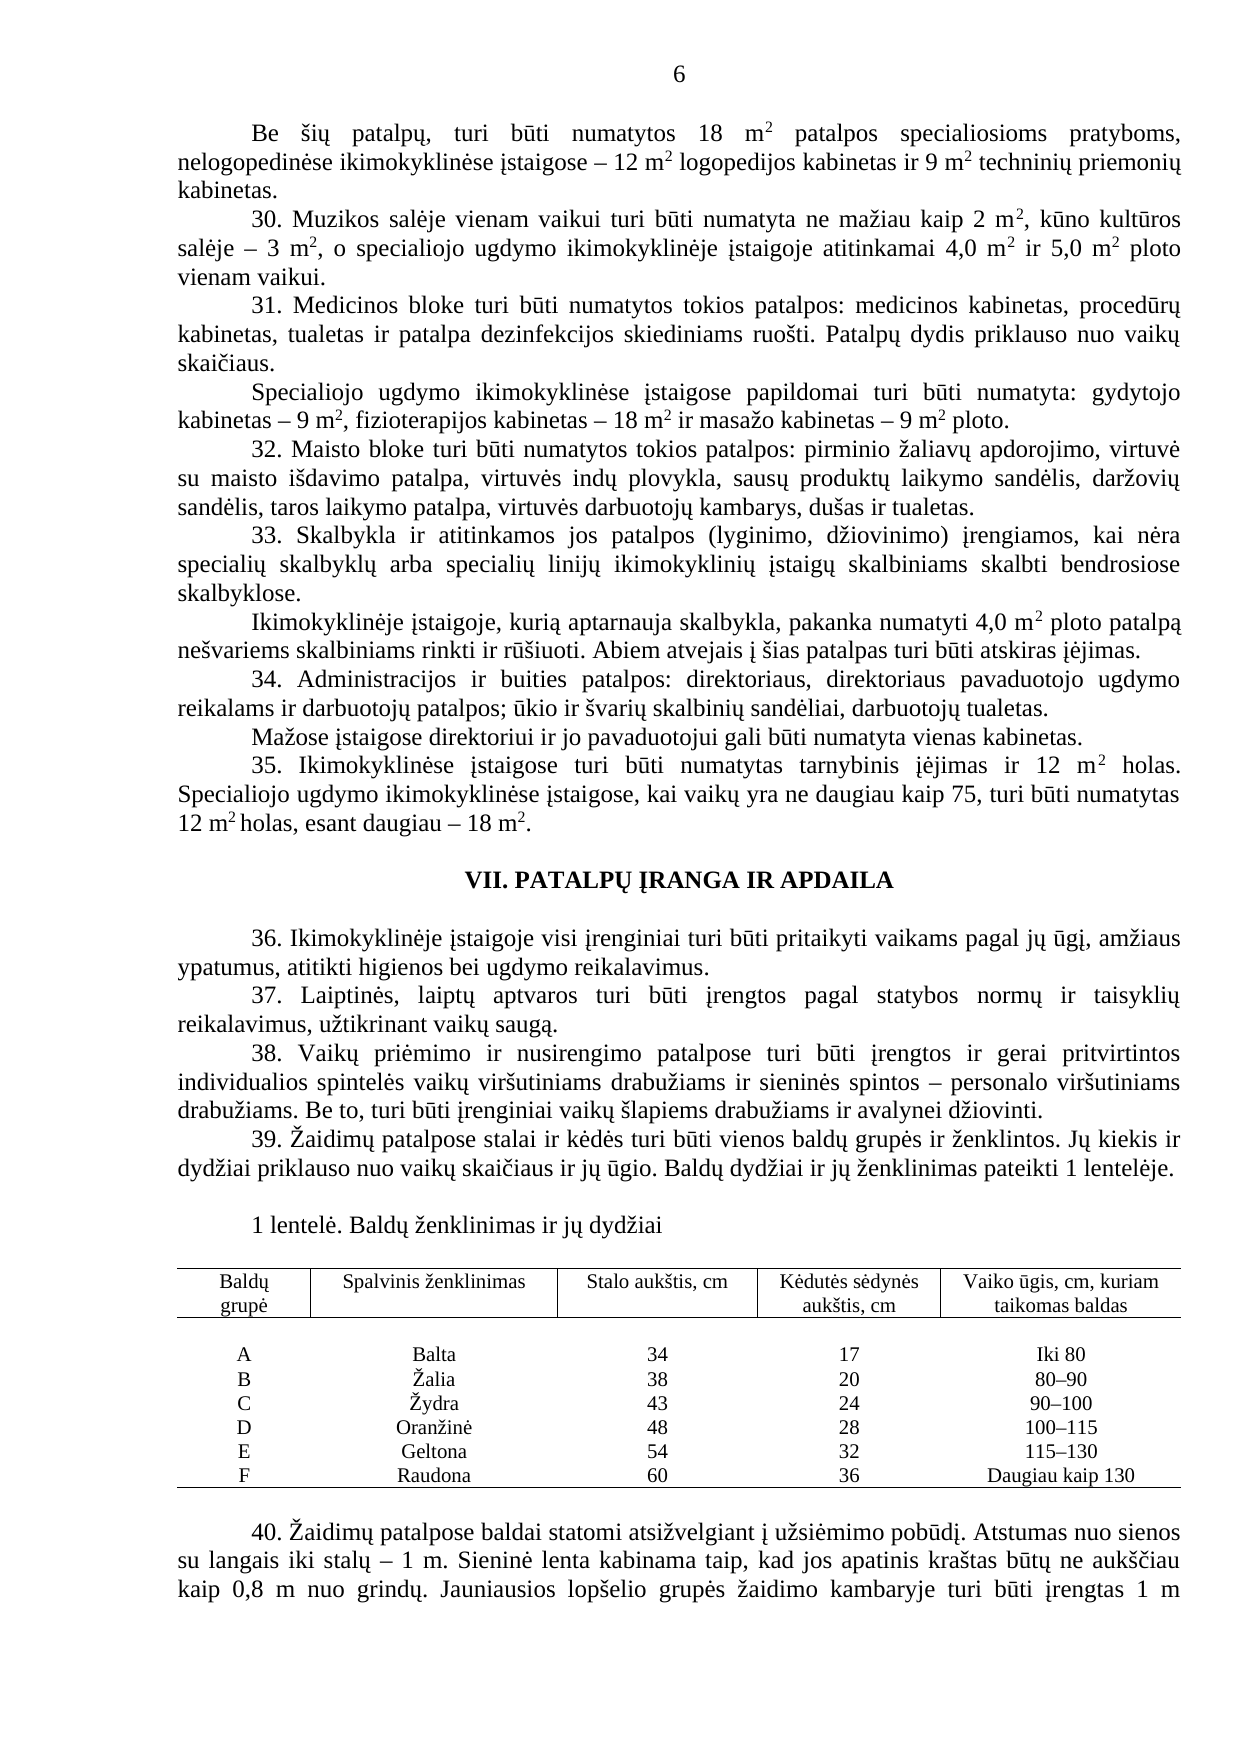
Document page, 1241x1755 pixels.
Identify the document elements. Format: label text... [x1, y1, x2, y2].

table_header Stalo aukštis, cm [558, 1269, 757, 1293]
table_cell 100–115 [941, 1415, 1181, 1439]
table_cell [177, 1318, 311, 1342]
text 35. Ikimokyklinėse įstaigose turi būti numatytas tarnybinis įėjimas ir 12 m2 holas. Specialiojo ugdymo ikimokyklinėse įstaigose, kai vaikų yra ne daugiau kaip 75, turi būti numatytas 12 m2 holas, esant daugiau – 18 m2. [177, 751, 1181, 837]
table_cell Raudona [311, 1463, 557, 1487]
table_cell 115–130 [941, 1439, 1181, 1463]
table_cell F [177, 1463, 311, 1487]
table_cell Daugiau kaip 130 [941, 1463, 1181, 1487]
table_header Spalvinis ženklinimas [311, 1269, 557, 1293]
text 39. Žaidimų patalpose stalai ir kėdės turi būti vienos baldų grupės ir ženklintos. Jų kiekis ir dydžiai priklauso nuo vaikų skaičiaus ir jų ūgio. Baldų dydžiai ir jų ženklinimas pateikti 1 lentelėje. [177, 1124, 1181, 1182]
table_cell 24 [757, 1391, 941, 1414]
text 1 lentelė. Baldų ženklinimas ir jų dydžiai [177, 1211, 1181, 1239]
table_cell Oranžinė [311, 1415, 557, 1439]
table_header Baldų [177, 1269, 310, 1293]
table_header Kėdutės sėdynės [758, 1269, 940, 1293]
table_cell Balta [311, 1343, 557, 1366]
table_cell [311, 1293, 557, 1317]
text VII. PATALPŲ ĮRANGA IR APDAILA [177, 866, 1181, 894]
table_cell aukštis, cm [758, 1293, 940, 1317]
text Be šių patalpų, turi būti numatytos 18 m2 patalpos specialiosioms pratyboms, nelogopedinėse ikimokyklinėse įstaigose – 12 m2 logopedijos kabinetas ir 9 m2 techninių priemonių kabinetas. [177, 118, 1181, 204]
table_cell [557, 1318, 757, 1342]
table_cell 17 [757, 1343, 941, 1366]
table_cell C [177, 1391, 311, 1414]
text 34. Administracijos ir buities patalpos: direktoriaus, direktoriaus pavaduotojo ugdymo reikalams ir darbuotojų patalpos; ūkio ir švarių skalbinių sandėliai, darbuotojų tualetas. [177, 664, 1181, 722]
text 40. Žaidimų patalpose baldai statomi atsižvelgiant į užsiėmimo pobūdį. Atstumas nuo sienos su langais iki stalų – 1 m. Sieninė lenta kabinama taip, kad jos apatinis kraštas būtų ne aukščiau kaip 0,8 m nuo grindų. Jauniausios lopšelio grupės žaidimo kambaryje turi būti įrengtas 1 m [177, 1517, 1181, 1603]
table_cell Iki 80 [941, 1343, 1181, 1366]
text 32. Maisto bloke turi būti numatytos tokios patalpos: pirminio žaliavų apdorojimo, virtuvė su maisto išdavimo patalpa, virtuvės indų plovykla, sausų produktų laikymo sandėlis, daržovių sandėlis, taros laikymo patalpa, virtuvės darbuotojų kambarys, dušas ir tualetas. [177, 434, 1181, 521]
text Ikimokyklinėje įstaigoje, kurią aptarnauja skalbykla, pakanka numatyti 4,0 m2 ploto patalpą nešvariems skalbiniams rinkti ir rūšiuoti. Abiem atvejais į šias patalpas turi būti atskiras įėjimas. [177, 607, 1181, 664]
table_cell E [177, 1439, 311, 1463]
text 37. Laiptinės, laiptų aptvaros turi būti įrengtos pagal statybos normų ir taisyklių reikalavimus, užtikrinant vaikų saugą. [177, 981, 1181, 1038]
table_header Vaiko ūgis, cm, kuriam [941, 1269, 1181, 1293]
table_cell B [177, 1366, 311, 1391]
table_cell 48 [557, 1415, 757, 1439]
table_cell 54 [557, 1439, 757, 1463]
table_cell 60 [557, 1463, 757, 1487]
table_cell taikomas baldas [941, 1293, 1181, 1317]
table_cell D [177, 1415, 311, 1439]
table_cell 36 [757, 1463, 941, 1487]
text 31. Medicinos bloke turi būti numatytos tokios patalpos: medicinos kabinetas, procedūrų kabinetas, tualetas ir patalpa dezinfekcijos skiediniams ruošti. Patalpų dydis priklauso nuo vaikų skaičiaus. [177, 291, 1181, 377]
table_cell 34 [557, 1343, 757, 1366]
table_cell 28 [757, 1415, 941, 1439]
table_cell 38 [557, 1366, 757, 1391]
text 30. Muzikos salėje vienam vaikui turi būti numatyta ne mažiau kaip 2 m2, kūno kultūros salėje – 3 m2, o specialiojo ugdymo ikimokyklinėje įstaigoje atitinkamai 4,0 m2 ir 5,0 m2 ploto vienam vaikui. [177, 204, 1181, 291]
table_cell 80–90 [941, 1366, 1181, 1391]
table_cell [558, 1293, 757, 1317]
text 38. Vaikų priėmimo ir nusirengimo patalpose turi būti įrengtos ir gerai pritvirtintos individualios spintelės vaikų viršutiniams drabužiams ir sieninės spintos – personalo viršutiniams drabužiams. Be to, turi būti įrenginiai vaikų šlapiems drabužiams ir avalynei džiovinti. [177, 1038, 1181, 1124]
table_cell [311, 1318, 557, 1342]
table_cell Geltona [311, 1439, 557, 1463]
table_cell grupė [177, 1293, 310, 1317]
text 33. Skalbykla ir atitinkamos jos patalpos (lyginimo, džiovinimo) įrengiamos, kai nėra specialių skalbyklų arba specialių linijų ikimokyklinių įstaigų skalbiniams skalbti bendrosiose skalbyklose. [177, 521, 1181, 607]
text 36. Ikimokyklinėje įstaigoje visi įrenginiai turi būti pritaikyti vaikams pagal jų ūgį, amžiaus ypatumus, atitikti higienos bei ugdymo reikalavimus. [177, 923, 1181, 981]
table_cell A [177, 1343, 311, 1366]
table_cell 90–100 [941, 1391, 1181, 1414]
table_cell [941, 1318, 1181, 1342]
table_cell Žalia [311, 1366, 557, 1391]
table_cell Žydra [311, 1391, 557, 1414]
table_cell 32 [757, 1439, 941, 1463]
table_cell 20 [757, 1366, 941, 1391]
text Specialiojo ugdymo ikimokyklinėse įstaigose papildomai turi būti numatyta: gydytojo kabinetas – 9 m2, fizioterapijos kabinetas – 18 m2 ir masažo kabinetas – 9 m2 ploto. [177, 377, 1181, 434]
table_cell 43 [557, 1391, 757, 1414]
table_cell [757, 1318, 941, 1342]
text Mažose įstaigose direktoriui ir jo pavaduotojui gali būti numatyta vienas kabinetas. [177, 722, 1181, 751]
